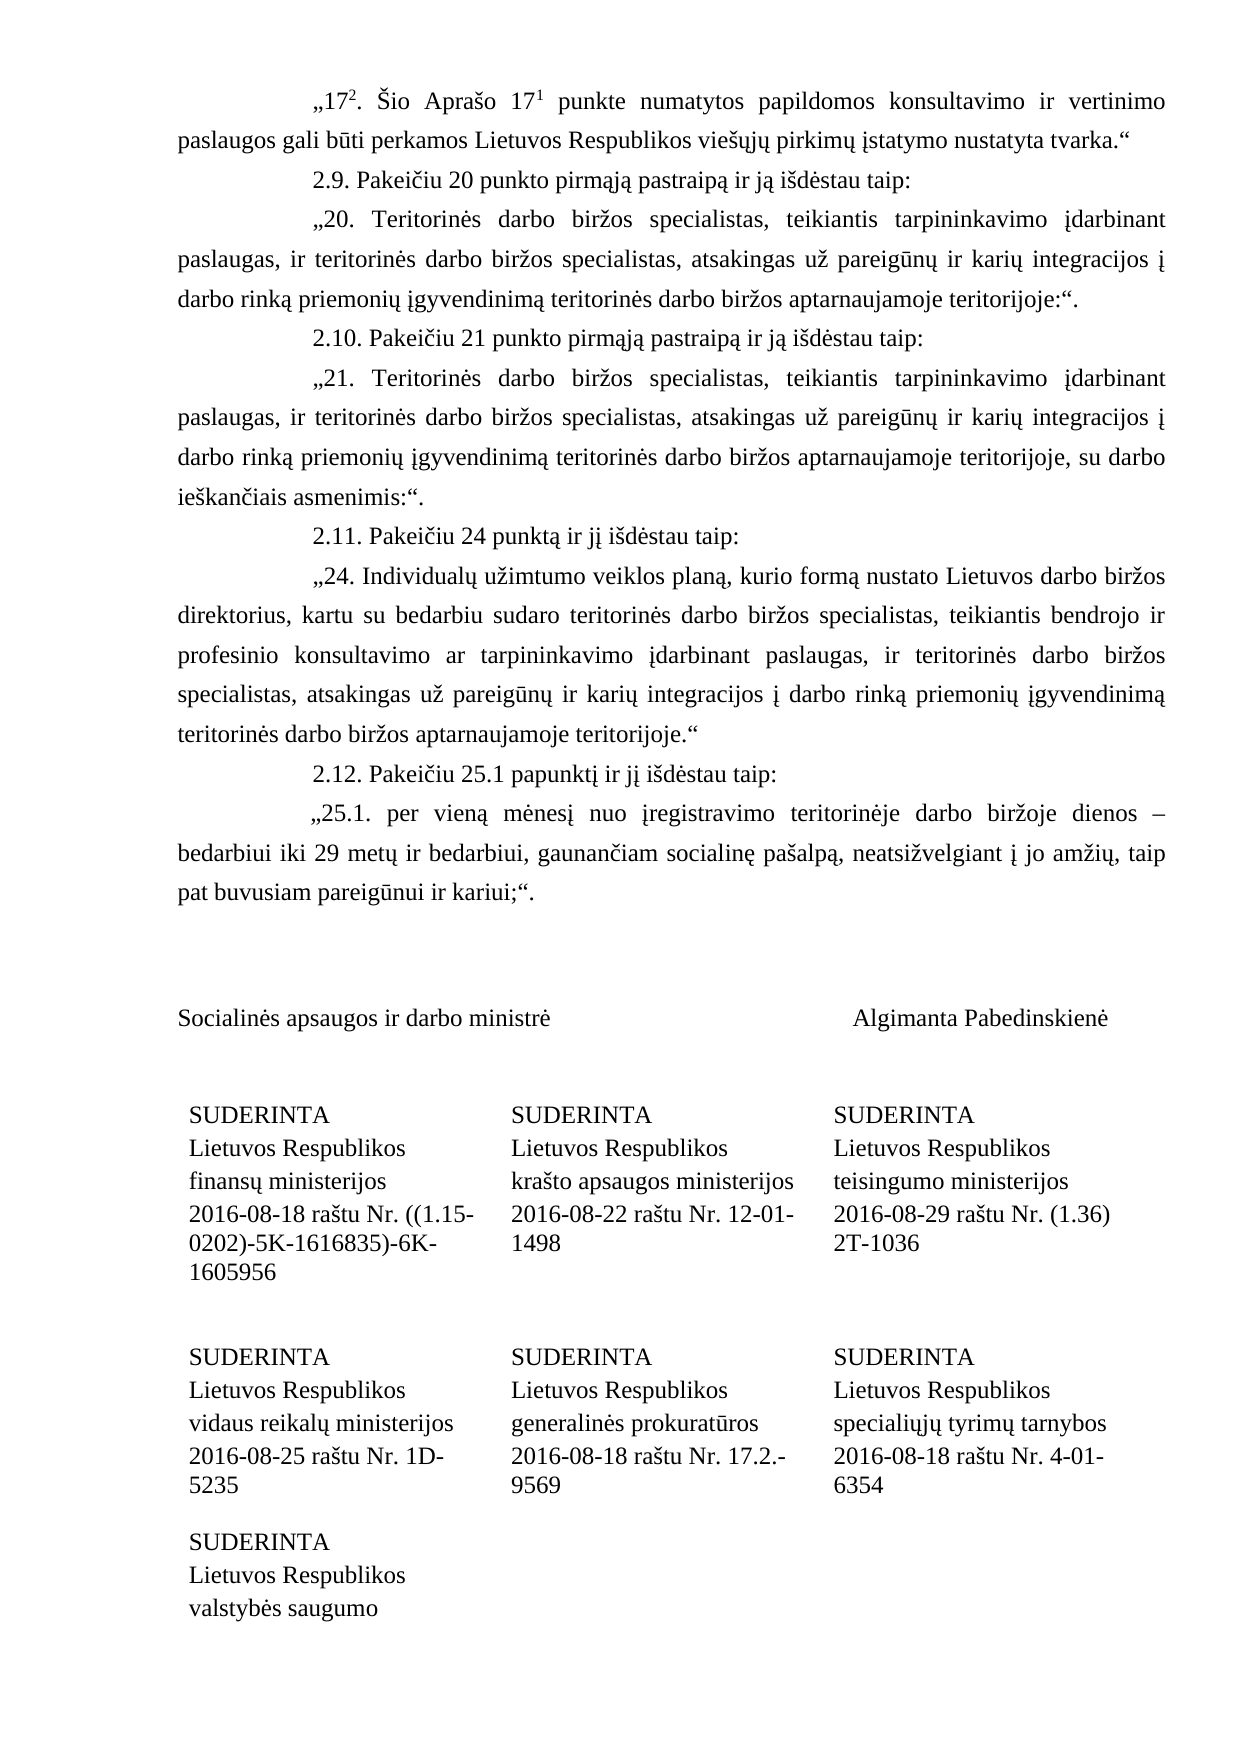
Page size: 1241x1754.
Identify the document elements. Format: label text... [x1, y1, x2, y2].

table_header SUDERINTA Lietuvos Respublikos krašto apsaugos ministerijos 2016-08-22 raštu Nr. 12-01-1498 [500, 1100, 822, 1314]
text „24. Individualų užimtumo veiklos planą, kurio formą nustato Lietuvos darbo biržos direktorius, kartu su bedarbiu sudaro teritorinės darbo biržos specialistas, teikiantis bendrojo ir profesinio konsultavimo ar tarpininkavimo įdarbinant paslaugas, ir teritorinės darbo biržos specialistas, atsakingas už pareigūnų ir karių integracijos į darbo rinką priemonių įgyvendinimą teritorinės darbo biržos aptarnaujamoje teritorijoje.“ [177, 550, 1167, 748]
text „25.1. per vieną mėnesį nuo įregistravimo teritorinėje darbo biržoje dienos – bedarbiui iki 29 metų ir bedarbiui, gaunančiam socialinę pašalpą, neatsižvelgiant į jo amžių, taip pat buvusiam pareigūnui ir kariui;“. [177, 787, 1167, 906]
table_header SUDERINTA Lietuvos Respublikos teisingumo ministerijos 2016-08-29 raštu Nr. (1.36) 2T-1036 [822, 1100, 1144, 1314]
table_header SUDERINTA Lietuvos Respublikos generalinės prokuratūros 2016-08-18 raštu Nr. 17.2.-9569 [500, 1342, 822, 1527]
table_header SUDERINTA Lietuvos Respublikos specialiųjų tyrimų tarnybos 2016-08-18 raštu Nr. 4-01-6354 [822, 1342, 1144, 1527]
text 2.9. Pakeičiu 20 punkto pirmąją pastraipą ir ją išdėstau taip: [177, 154, 1167, 194]
table_header SUDERINTA Lietuvos Respublikos finansų ministerijos 2016-08-18 raštu Nr. ((1.15-0202)-5K-1616835)-6K-1605956 [177, 1100, 499, 1314]
table_cell [500, 1527, 822, 1622]
text 2.12. Pakeičiu 25.1 papunktį ir jį išdėstau taip: [177, 748, 1167, 787]
table_header SUDERINTA Lietuvos Respublikos vidaus reikalų ministerijos 2016-08-25 raštu Nr. 1D-5235 [177, 1342, 499, 1527]
text 2.11. Pakeičiu 24 punktą ir jį išdėstau taip: [177, 510, 1167, 550]
text „20. Teritorinės darbo biržos specialistas, teikiantis tarpininkavimo įdarbinant paslaugas, ir teritorinės darbo biržos specialistas, atsakingas už pareigūnų ir karių integracijos į darbo rinką priemonių įgyvendinimą teritorinės darbo biržos aptarnaujamoje teritorijoje:“. [177, 194, 1167, 312]
table_cell SUDERINTA Lietuvos Respublikos valstybės saugumo [177, 1527, 499, 1622]
text „21. Teritorinės darbo biržos specialistas, teikiantis tarpininkavimo įdarbinant paslaugas, ir teritorinės darbo biržos specialistas, atsakingas už pareigūnų ir karių integracijos į darbo rinką priemonių įgyvendinimą teritorinės darbo biržos aptarnaujamoje teritorijoje, su darbo ieškančiais asmenimis:“. [177, 352, 1167, 510]
text „172. Šio Aprašo 171 punkte numatytos papildomos konsultavimo ir vertinimo paslaugos gali būti perkamos Lietuvos Respublikos viešųjų pirkimų įstatymo nustatyta tvarka.“ [177, 75, 1167, 154]
text Socialinės apsaugos ir darbo ministrė Algimanta Pabedinskienė [177, 992, 1167, 1032]
table_cell [822, 1527, 1144, 1622]
text 2.10. Pakeičiu 21 punkto pirmąją pastraipą ir ją išdėstau taip: [177, 312, 1167, 352]
